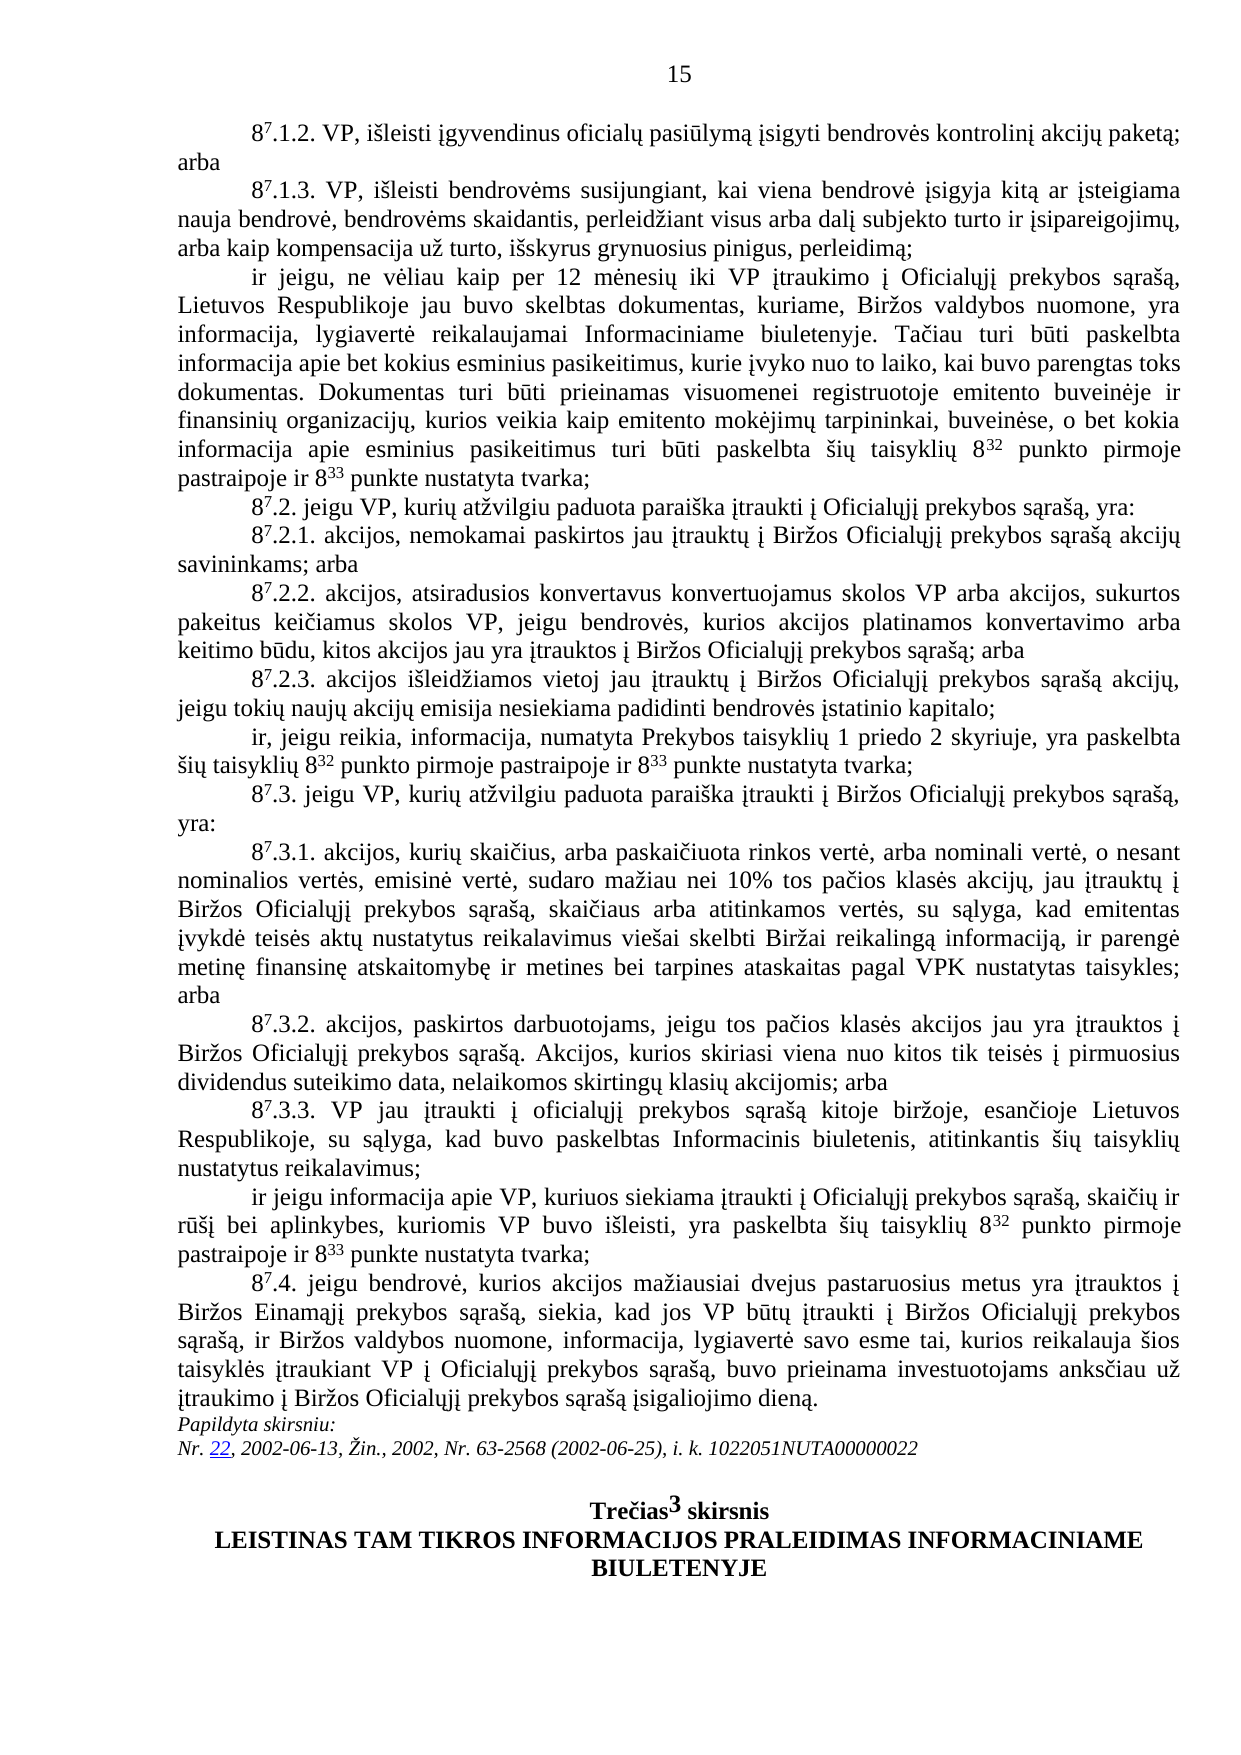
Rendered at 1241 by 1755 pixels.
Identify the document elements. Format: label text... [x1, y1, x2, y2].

text ir jeigu informacija apie VP, kuriuos siekiama įtraukti į Oficialųjį prekybos sąrašą, skaičių ir rūšį bei aplinkybes, kuriomis VP buvo išleisti, yra paskelbta šių taisyklių 832 punkto pirmoje pastraipoje ir 833 punkte nustatyta tvarka; [177, 1182, 1181, 1268]
text 87.3.2. akcijos, paskirtos darbuotojams, jeigu tos pačios klasės akcijos jau yra įtrauktos į Biržos Oficialųjį prekybos sąrašą. Akcijos, kurios skiriasi viena nuo kitos tik teisės į pirmuosius dividendus suteikimo data, nelaikomos skirtingų klasių akcijomis; arba [177, 1009, 1181, 1096]
text Nr. 22, 2002-06-13, Žin., 2002, Nr. 63-2568 (2002-06-25), i. k. 1022051NUTA00000022 [177, 1436, 1181, 1460]
text 87.3.3. VP jau įtraukti į oficialųjį prekybos sąrašą kitoje biržoje, esančioje Lietuvos Respublikoje, su sąlyga, kad buvo paskelbtas Informacinis biuletenis, atitinkantis šių taisyklių nustatytus reikalavimus; [177, 1096, 1181, 1182]
text 87.2.3. akcijos išleidžiamos vietoj jau įtrauktų į Biržos Oficialųjį prekybos sąrašą akcijų, jeigu tokių naujų akcijų emisija nesiekiama padidinti bendrovės įstatinio kapitalo; [177, 664, 1181, 722]
text 87.3. jeigu VP, kurių atžvilgiu paduota paraiška įtraukti į Biržos Oficialųjį prekybos sąrašą, yra: [177, 779, 1181, 837]
text 87.1.2. VP, išleisti įgyvendinus oficialų pasiūlymą įsigyti bendrovės kontrolinį akcijų paketą; arba [177, 118, 1181, 176]
text 87.2.1. akcijos, nemokamai paskirtos jau įtrauktų į Biržos Oficialųjį prekybos sąrašą akcijų savininkams; arba [177, 521, 1181, 578]
text Papildyta skirsniu: [177, 1412, 1181, 1436]
text 87.3.1. akcijos, kurių skaičius, arba paskaičiuota rinkos vertė, arba nominali vertė, o nesant nominalios vertės, emisinė vertė, sudaro mažiau nei 10% tos pačios klasės akcijų, jau įtrauktų į Biržos Oficialųjį prekybos sąrašą, skaičiaus arba atitinkamos vertės, su sąlyga, kad emitentas įvykdė teisės aktų nustatytus reikalavimus viešai skelbti Biržai reikalingą informaciją, ir parengė metinę finansinę atskaitomybę ir metines bei tarpines ataskaitas pagal VPK nustatytas taisykles; arba [177, 837, 1181, 1009]
text ir, jeigu reikia, informacija, numatyta Prekybos taisyklių 1 priedo 2 skyriuje, yra paskelbta šių taisyklių 832 punkto pirmoje pastraipoje ir 833 punkte nustatyta tvarka; [177, 722, 1181, 779]
text 87.4. jeigu bendrovė, kurios akcijos mažiausiai dvejus pastaruosius metus yra įtrauktos į Biržos Einamąjį prekybos sąrašą, siekia, kad jos VP būtų įtraukti į Biržos Oficialųjį prekybos sąrašą, ir Biržos valdybos nuomone, informacija, lygiavertė savo esme tai, kurios reikalauja šios taisyklės įtraukiant VP į Oficialųjį prekybos sąrašą, buvo prieinama investuotojams anksčiau už įtraukimo į Biržos Oficialųjį prekybos sąrašą įsigaliojimo dieną. [177, 1268, 1181, 1412]
text 87.2.2. akcijos, atsiradusios konvertavus konvertuojamus skolos VP arba akcijos, sukurtos pakeitus keičiamus skolos VP, jeigu bendrovės, kurios akcijos platinamos konvertavimo arba keitimo būdu, kitos akcijos jau yra įtrauktos į Biržos Oficialųjį prekybos sąrašą; arba [177, 578, 1181, 664]
text 87.2. jeigu VP, kurių atžvilgiu paduota paraiška įtraukti į Oficialųjį prekybos sąrašą, yra: [177, 492, 1181, 521]
text Trečias3 skirsnis [177, 1489, 1181, 1525]
text 87.1.3. VP, išleisti bendrovėms susijungiant, kai viena bendrovė įsigyja kitą ar įsteigiama nauja bendrovė, bendrovėms skaidantis, perleidžiant visus arba dalį subjekto turto ir įsipareigojimų, arba kaip kompensacija už turto, išskyrus grynuosius pinigus, perleidimą; [177, 176, 1181, 262]
text LEISTINAS TAM TIKROS INFORMACIJOS PRALEIDIMAS INFORMACINIAME BIULETENYJE [177, 1525, 1181, 1582]
text ir jeigu, ne vėliau kaip per 12 mėnesių iki VP įtraukimo į Oficialųjį prekybos sąrašą, Lietuvos Respublikoje jau buvo skelbtas dokumentas, kuriame, Biržos valdybos nuomone, yra informacija, lygiavertė reikalaujamai Informaciniame biuletenyje. Tačiau turi būti paskelbta informacija apie bet kokius esminius pasikeitimus, kurie įvyko nuo to laiko, kai buvo parengtas toks dokumentas. Dokumentas turi būti prieinamas visuomenei registruotoje emitento buveinėje ir finansinių organizacijų, kurios veikia kaip emitento mokėjimų tarpininkai, buveinėse, o bet kokia informacija apie esminius pasikeitimus turi būti paskelbta šių taisyklių 832 punkto pirmoje pastraipoje ir 833 punkte nustatyta tvarka; [177, 262, 1181, 492]
